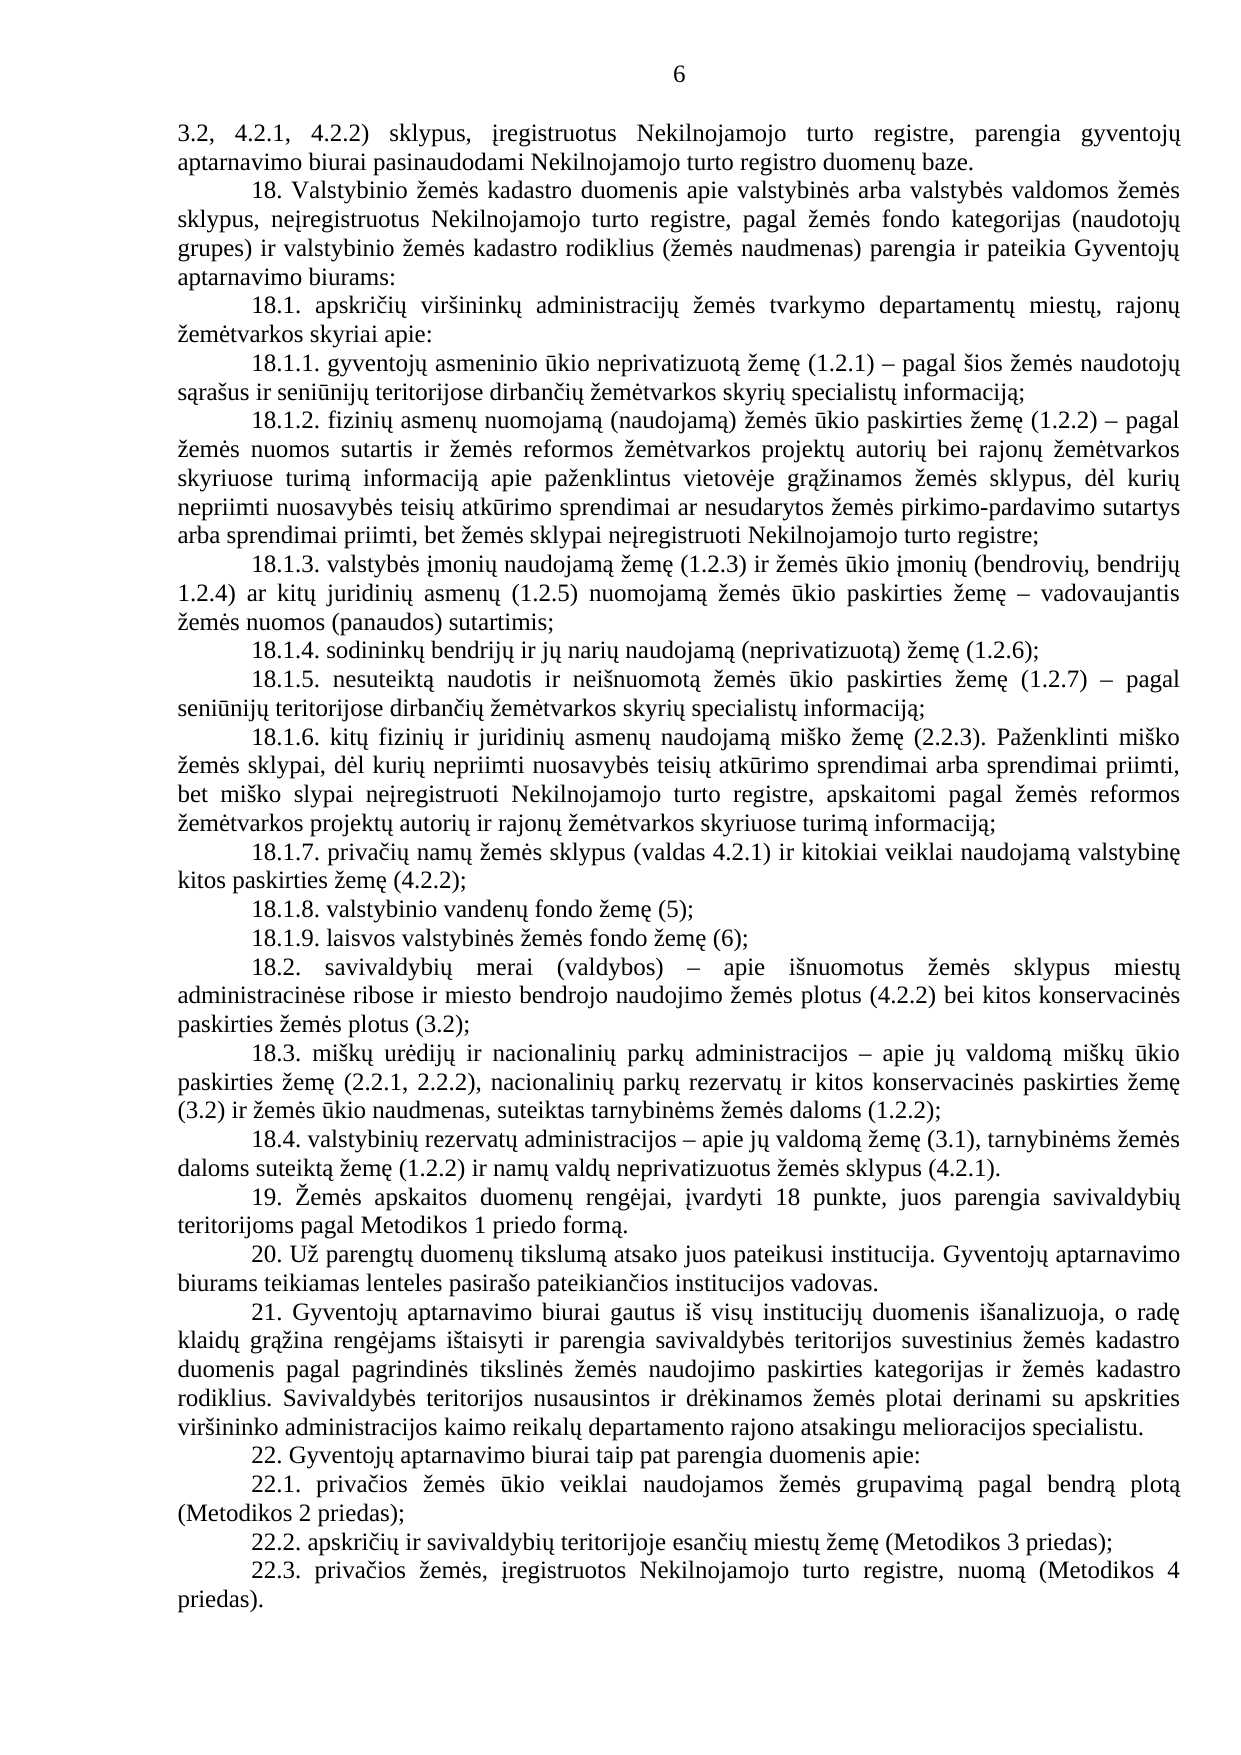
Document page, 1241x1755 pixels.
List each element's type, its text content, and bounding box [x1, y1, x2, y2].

text 18.2. savivaldybių merai (valdybos) – apie išnuomotus žemės sklypus miestų administracinėse ribose ir miesto bendrojo naudojimo žemės plotus (4.2.2) bei kitos konservacinės paskirties žemės plotus (3.2); [177, 952, 1181, 1038]
text 18.1.4. sodininkų bendrijų ir jų narių naudojamą (neprivatizuotą) žemę (1.2.6); [177, 636, 1181, 664]
text 22.3. privačios žemės, įregistruotos Nekilnojamojo turto registre, nuomą (Metodikos 4 priedas). [177, 1556, 1181, 1613]
text 18.1.1. gyventojų asmeninio ūkio neprivatizuotą žemę (1.2.1) – pagal šios žemės naudotojų sąrašus ir seniūnijų teritorijose dirbančių žemėtvarkos skyrių specialistų informaciją; [177, 348, 1181, 406]
text 18.3. miškų urėdijų ir nacionalinių parkų administracijos – apie jų valdomą miškų ūkio paskirties žemę (2.2.1, 2.2.2), nacionalinių parkų rezervatų ir kitos konservacinės paskirties žemę (3.2) ir žemės ūkio naudmenas, suteiktas tarnybinėms žemės daloms (1.2.2); [177, 1038, 1181, 1124]
text 18.1.8. valstybinio vandenų fondo žemę (5); [177, 894, 1181, 923]
text 21. Gyventojų aptarnavimo biurai gautus iš visų institucijų duomenis išanalizuoja, o radę klaidų grąžina rengėjams ištaisyti ir parengia savivaldybės teritorijos suvestinius žemės kadastro duomenis pagal pagrindinės tikslinės žemės naudojimo paskirties kategorijas ir žemės kadastro rodiklius. Savivaldybės teritorijos nusausintos ir drėkinamos žemės plotai derinami su apskrities viršininko administracijos kaimo reikalų departamento rajono atsakingu melioracijos specialistu. [177, 1297, 1181, 1441]
text 22.1. privačios žemės ūkio veiklai naudojamos žemės grupavimą pagal bendrą plotą (Metodikos 2 priedas); [177, 1469, 1181, 1527]
text 19. Žemės apskaitos duomenų rengėjai, įvardyti 18 punkte, juos parengia savivaldybių teritorijoms pagal Metodikos 1 priedo formą. [177, 1182, 1181, 1239]
text 18.1.2. fizinių asmenų nuomojamą (naudojamą) žemės ūkio paskirties žemę (1.2.2) – pagal žemės nuomos sutartis ir žemės reformos žemėtvarkos projektų autorių bei rajonų žemėtvarkos skyriuose turimą informaciją apie paženklintus vietovėje grąžinamos žemės sklypus, dėl kurių nepriimti nuosavybės teisių atkūrimo sprendimai ar nesudarytos žemės pirkimo-pardavimo sutartys arba sprendimai priimti, bet žemės sklypai neįregistruoti Nekilnojamojo turto registre; [177, 406, 1181, 549]
text 3.2, 4.2.1, 4.2.2) sklypus, įregistruotus Nekilnojamojo turto registre, parengia gyventojų aptarnavimo biurai pasinaudodami Nekilnojamojo turto registro duomenų baze. [177, 118, 1181, 176]
text 22. Gyventojų aptarnavimo biurai taip pat parengia duomenis apie: [177, 1441, 1181, 1469]
text 20. Už parengtų duomenų tikslumą atsako juos pateikusi institucija. Gyventojų aptarnavimo biurams teikiamas lenteles pasirašo pateikiančios institucijos vadovas. [177, 1239, 1181, 1297]
text 18.1.5. nesuteiktą naudotis ir neišnuomotą žemės ūkio paskirties žemę (1.2.7) – pagal seniūnijų teritorijose dirbančių žemėtvarkos skyrių specialistų informaciją; [177, 664, 1181, 722]
text 18.1.3. valstybės įmonių naudojamą žemę (1.2.3) ir žemės ūkio įmonių (bendrovių, bendrijų 1.2.4) ar kitų juridinių asmenų (1.2.5) nuomojamą žemės ūkio paskirties žemę – vadovaujantis žemės nuomos (panaudos) sutartimis; [177, 549, 1181, 636]
text 18.1.7. privačių namų žemės sklypus (valdas 4.2.1) ir kitokiai veiklai naudojamą valstybinę kitos paskirties žemę (4.2.2); [177, 837, 1181, 894]
text 18.4. valstybinių rezervatų administracijos – apie jų valdomą žemę (3.1), tarnybinėms žemės daloms suteiktą žemę (1.2.2) ir namų valdų neprivatizuotus žemės sklypus (4.2.1). [177, 1124, 1181, 1182]
text 18.1.6. kitų fizinių ir juridinių asmenų naudojamą miško žemę (2.2.3). Paženklinti miško žemės sklypai, dėl kurių nepriimti nuosavybės teisių atkūrimo sprendimai arba sprendimai priimti, bet miško slypai neįregistruoti Nekilnojamojo turto registre, apskaitomi pagal žemės reformos žemėtvarkos projektų autorių ir rajonų žemėtvarkos skyriuose turimą informaciją; [177, 722, 1181, 837]
text 18.1.9. laisvos valstybinės žemės fondo žemę (6); [177, 923, 1181, 952]
text 18.1. apskričių viršininkų administracijų žemės tvarkymo departamentų miestų, rajonų žemėtvarkos skyriai apie: [177, 291, 1181, 348]
text 18. Valstybinio žemės kadastro duomenis apie valstybinės arba valstybės valdomos žemės sklypus, neįregistruotus Nekilnojamojo turto registre, pagal žemės fondo kategorijas (naudotojų grupes) ir valstybinio žemės kadastro rodiklius (žemės naudmenas) parengia ir pateikia Gyventojų aptarnavimo biurams: [177, 176, 1181, 291]
text 22.2. apskričių ir savivaldybių teritorijoje esančių miestų žemę (Metodikos 3 priedas); [177, 1527, 1181, 1556]
